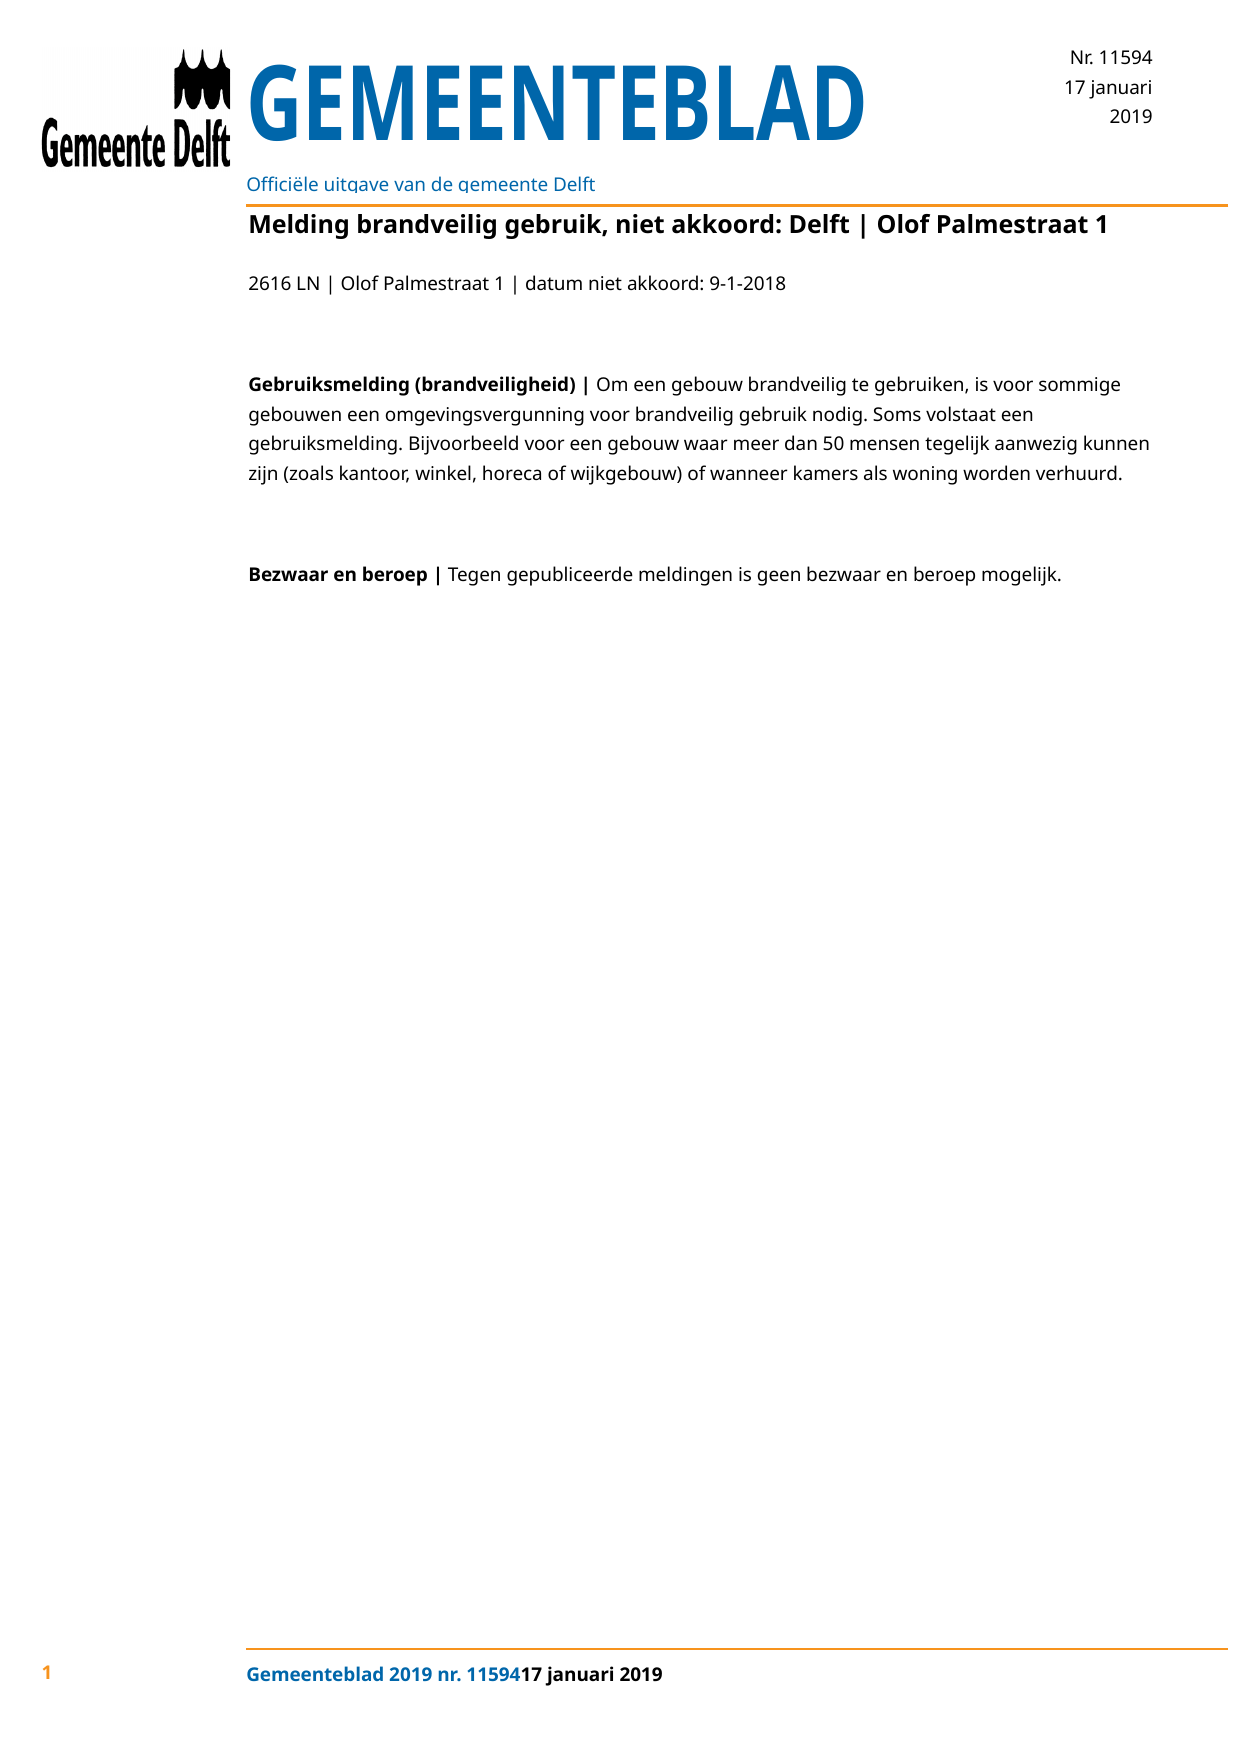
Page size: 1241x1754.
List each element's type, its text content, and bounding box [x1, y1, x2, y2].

text 2616 LN | Olof Palmestraat 1 | datum niet akkoord: 9-1-2018 [248, 270, 1152, 296]
picture [41, 47, 231, 172]
text Gebruiksmelding (brandveiligheid) | Om een gebouw brandveilig te gebruiken, is voor sommige gebouwen een omgevingsvergunning voor brandveilig gebruik nodig. Soms volstaat een gebruiksmelding. Bijvoorbeeld voor een gebouw waar meer dan 50 mensen tegelijk aanwezig kunnen zijn (zoals kantoor, winkel, horeca of wijkgebouw) of wanneer kamers als woning worden verhuurd. [248, 371, 1152, 486]
text Bezwaar en beroep | Tegen gepubliceerde meldingen is geen bezwaar en beroep mogelijk. [248, 561, 1152, 586]
text Melding brandveilig gebruik, niet akkoord: Delft | Olof Palmestraat 1 [248, 207, 1152, 241]
